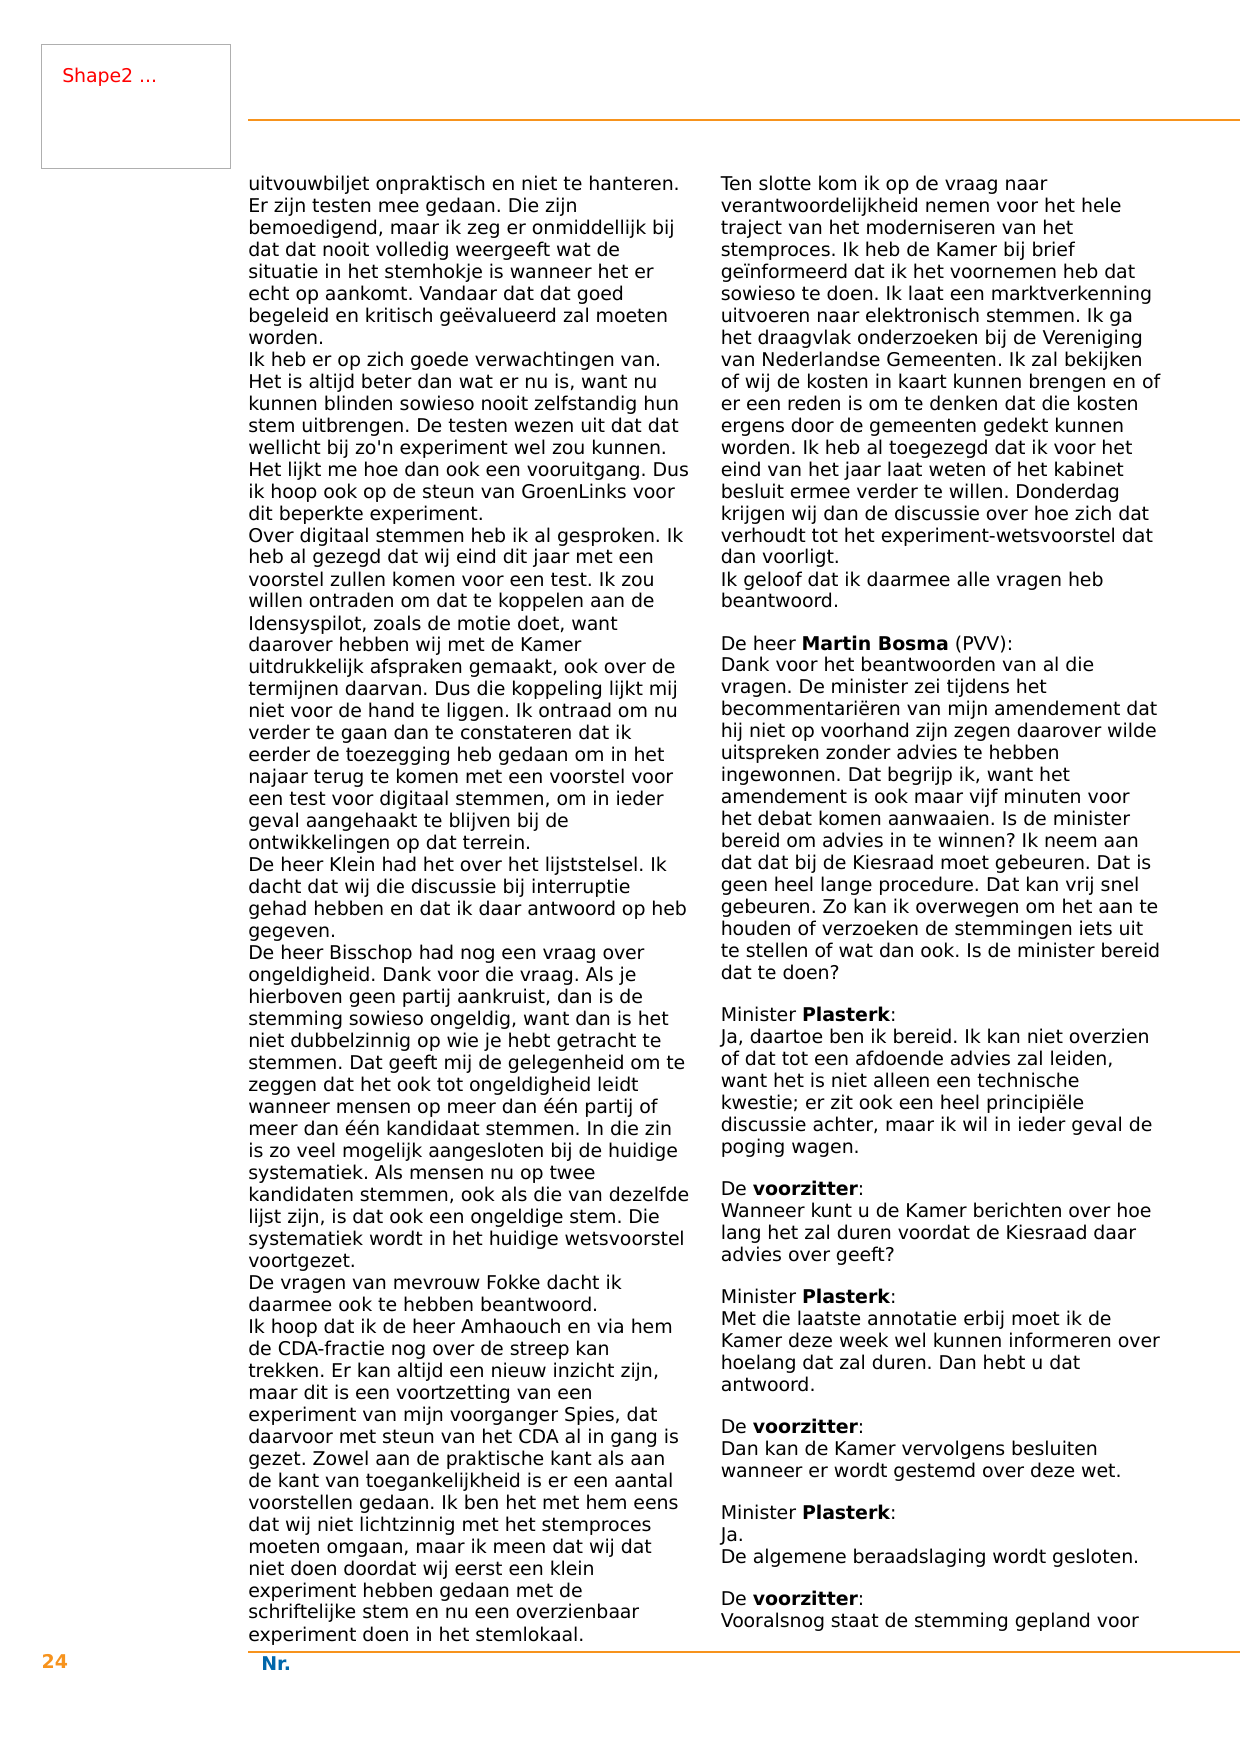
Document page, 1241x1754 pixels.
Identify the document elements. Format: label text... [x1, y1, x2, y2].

text Ja, daartoe ben ik bereid. Ik kan niet overzien of dat tot een afdoende advies zal leiden, want het is niet alleen een technische kwestie; er zit ook een heel principiële discussie achter, maar ik wil in ieder geval de poging wagen. [721, 1026, 1163, 1158]
text De heer Martin Bosma (PVV): [721, 632, 1163, 654]
text De heer Klein had het over het lijststelsel. Ik dacht dat wij die discussie bij interruptie gehad hebben en dat ik daar antwoord op heb gegeven. [248, 854, 691, 942]
text Ik hoop dat ik de heer Amhaouch en via hem de CDA-fractie nog over de streep kan trekken. Er kan altijd een nieuw inzicht zijn, maar dit is een voortzetting van een experiment van mijn voorganger Spies, dat daarvoor met steun van het CDA al in gang is gezet. Zowel aan de praktische kant als aan de kant van toegankelijkheid is er een aantal voorstellen gedaan. Ik ben het met hem eens dat wij niet lichtzinnig met het stemproces moeten omgaan, maar ik meen dat wij dat niet doen doordat wij eerst een klein experiment hebben gedaan met de schriftelijke stem en nu een overzienbaar experiment doen in het stemlokaal. [248, 1316, 691, 1645]
text De voorzitter: [721, 1588, 1163, 1609]
text Over digitaal stemmen heb ik al gesproken. Ik heb al gezegd dat wij eind dit jaar met een voorstel zullen komen voor een test. Ik zou willen ontraden om dat te koppelen aan de Idensyspilot, zoals de motie doet, want daarover hebben wij met de Kamer uitdrukkelijk afspraken gemaakt, ook over de termijnen daarvan. Dus die koppeling lijkt mij niet voor de hand te liggen. Ik ontraad om nu verder te gaan dan te constateren dat ik eerder de toezegging heb gedaan om in het najaar terug te komen met een voorstel voor een test voor digitaal stemmen, om in ieder geval aangehaakt te blijven bij de ontwikkelingen op dat terrein. [248, 524, 691, 854]
text Ja. [721, 1524, 1163, 1546]
text De voorzitter: [721, 1416, 1163, 1438]
text Wanneer kunt u de Kamer berichten over hoe lang het zal duren voordat de Kiesraad daar advies over geeft? [721, 1200, 1163, 1266]
text De heer Bisschop had nog een vraag over ongeldigheid. Dank voor die vraag. Als je hierboven geen partij aankruist, dan is de stemming sowieso ongeldig, want dan is het niet dubbelzinnig op wie je hebt getracht te stemmen. Dat geeft mij de gelegenheid om te zeggen dat het ook tot ongeldigheid leidt wanneer mensen op meer dan één partij of meer dan één kandidaat stemmen. In die zin is zo veel mogelijk aangesloten bij de huidige systematiek. Als mensen nu op twee kandidaten stemmen, ook als die van dezelfde lijst zijn, is dat ook een ongeldige stem. Die systematiek wordt in het huidige wetsvoorstel voortgezet. [248, 942, 691, 1272]
text De voorzitter: [721, 1178, 1163, 1200]
text Dank voor het beantwoorden van al die vragen. De minister zei tijdens het becommentariëren van mijn amendement dat hij niet op voorhand zijn zegen daarover wilde uitspreken zonder advies te hebben ingewonnen. Dat begrijp ik, want het amendement is ook maar vijf minuten voor het debat komen aanwaaien. Is de minister bereid om advies in te winnen? Ik neem aan dat dat bij de Kiesraad moet gebeuren. Dat is geen heel lange procedure. Dat kan vrij snel gebeuren. Zo kan ik overwegen om het aan te houden of verzoeken de stemmingen iets uit te stellen of wat dan ook. Is de minister bereid dat te doen? [721, 654, 1163, 984]
text Ik geloof dat ik daarmee alle vragen heb beantwoord. [721, 568, 1163, 612]
text Dan kan de Kamer vervolgens besluiten wanneer er wordt gestemd over deze wet. [721, 1438, 1163, 1482]
text Ten slotte kom ik op de vraag naar verantwoordelijkheid nemen voor het hele traject van het moderniseren van het stemproces. Ik heb de Kamer bij brief geïnformeerd dat ik het voornemen heb dat sowieso te doen. Ik laat een marktverkenning uitvoeren naar elektronisch stemmen. Ik ga het draagvlak onderzoeken bij de Vereniging van Nederlandse Gemeenten. Ik zal bekijken of wij de kosten in kaart kunnen brengen en of er een reden is om te denken dat die kosten ergens door de gemeenten gedekt kunnen worden. Ik heb al toegezegd dat ik voor het eind van het jaar laat weten of het kabinet besluit ermee verder te willen. Donderdag krijgen wij dan de discussie over hoe zich dat verhoudt tot het experiment-wetsvoorstel dat dan voorligt. [721, 173, 1163, 568]
text uitvouwbiljet onpraktisch en niet te hanteren. Er zijn testen mee gedaan. Die zijn bemoedigend, maar ik zeg er onmiddellijk bij dat dat nooit volledig weergeeft wat de situatie in het stemhokje is wanneer het er echt op aankomt. Vandaar dat dat goed begeleid en kritisch geëvalueerd zal moeten worden. [248, 173, 691, 349]
text De vragen van mevrouw Fokke dacht ik daarmee ook te hebben beantwoord. [248, 1272, 691, 1316]
text Met die laatste annotatie erbij moet ik de Kamer deze week wel kunnen informeren over hoelang dat zal duren. Dan hebt u dat antwoord. [721, 1308, 1163, 1396]
text Minister Plasterk: [721, 1502, 1163, 1524]
text Minister Plasterk: [721, 1004, 1163, 1026]
text Minister Plasterk: [721, 1286, 1163, 1308]
text De algemene beraadslaging wordt gesloten. [721, 1546, 1163, 1568]
text Vooralsnog staat de stemming gepland voor [721, 1609, 1163, 1632]
text Ik heb er op zich goede verwachtingen van. Het is altijd beter dan wat er nu is, want nu kunnen blinden sowieso nooit zelfstandig hun stem uitbrengen. De testen wezen uit dat dat wellicht bij zo'n experiment wel zou kunnen. Het lijkt me hoe dan ook een vooruitgang. Dus ik hoop ook op de steun van GroenLinks voor dit beperkte experiment. [248, 349, 691, 524]
